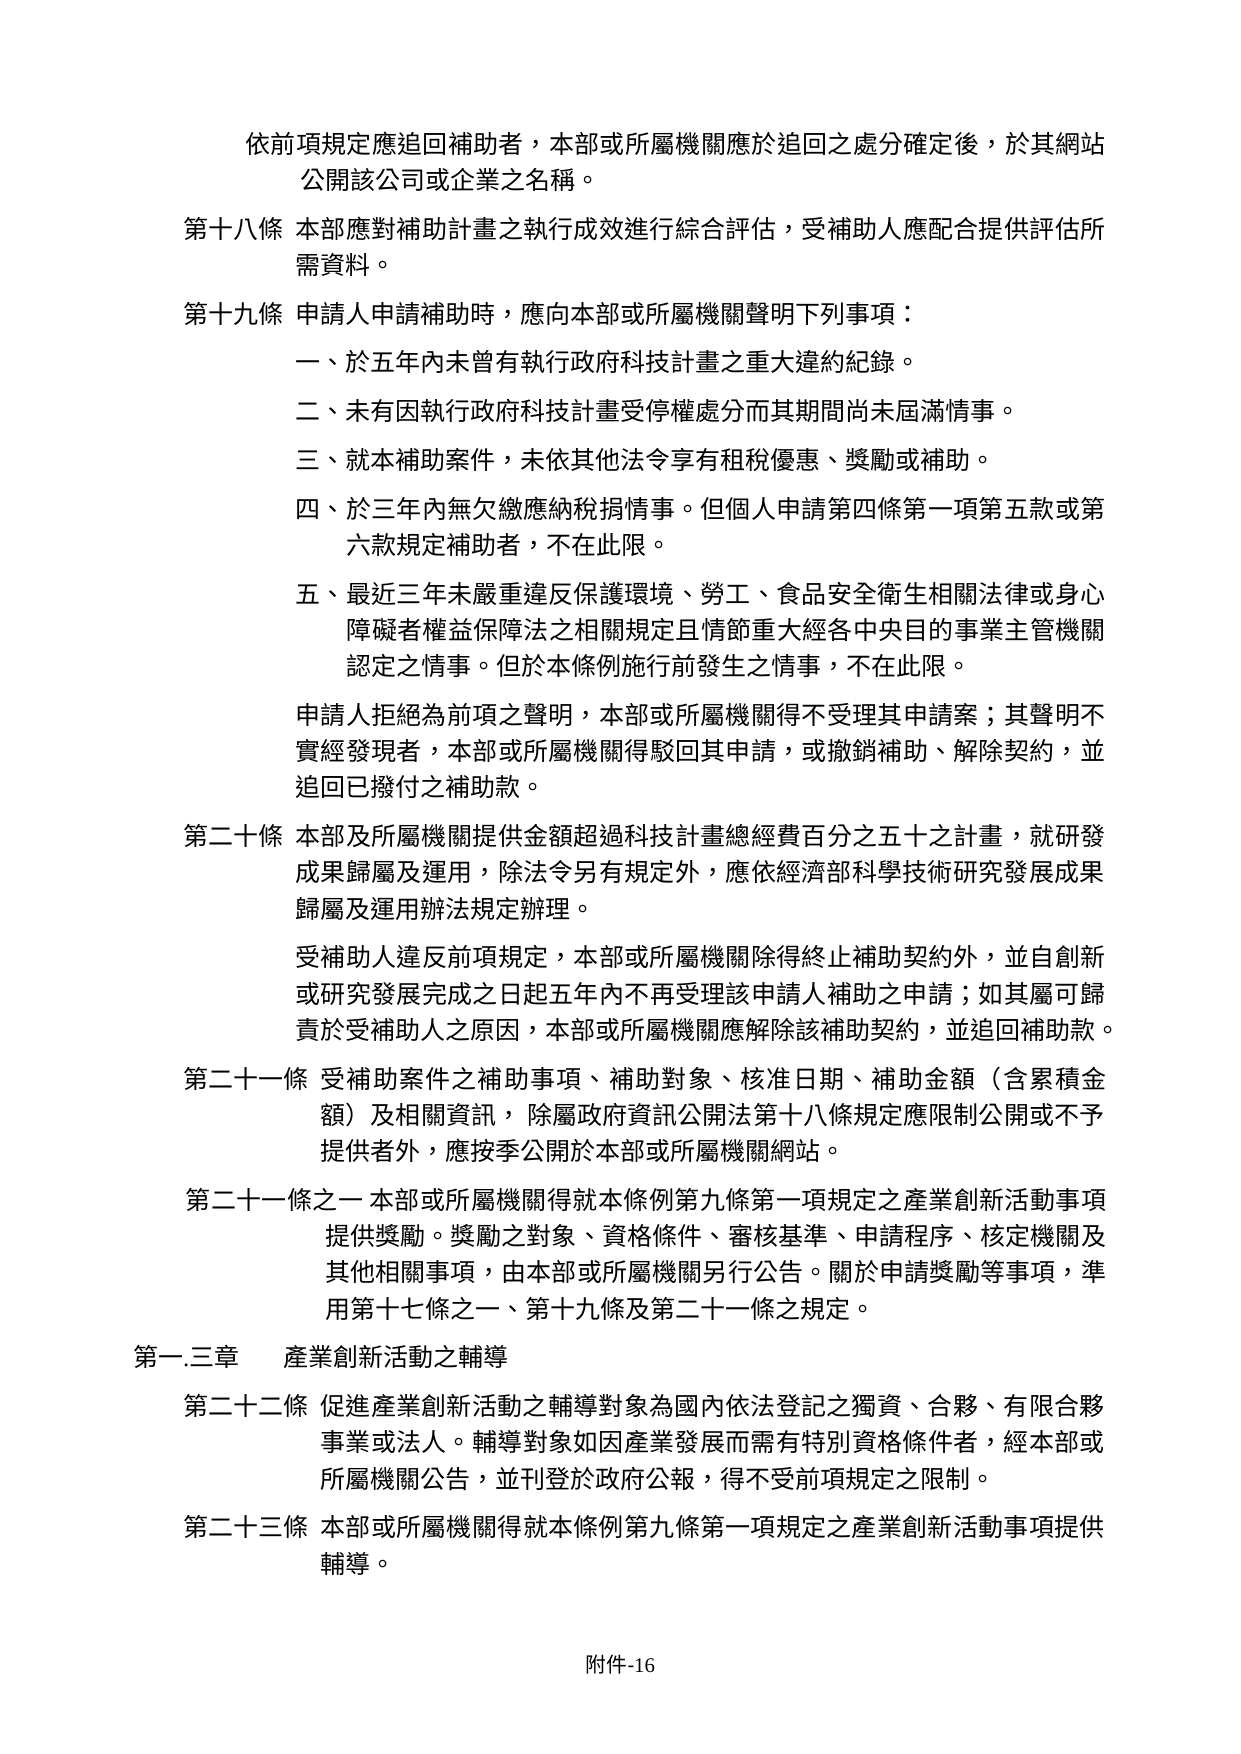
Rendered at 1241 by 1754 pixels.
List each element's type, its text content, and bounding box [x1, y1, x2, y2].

text 三、就本補助案件，未依其他法令享有租稅優惠、獎勵或補助。 [295, 440, 1107, 477]
list 受補助案件之補助事項、補助對象、核准日期、補助金額（含累積金額）及相關資訊， 除屬政府資訊公開法第十八條規定應限制公開或不予提供者外，應按季公開於本部或所屬機關網站。 [183, 1059, 1107, 1168]
text 一、於五年內未曾有執行政府科技計畫之重大違約紀錄。 [295, 343, 1107, 379]
list 本部或所屬機關得就本條例第九條第一項規定之產業創新活動事項提供輔導。 [183, 1508, 1107, 1580]
list 申請人申請補助時，應向本部或所屬機關聲明下列事項： [183, 294, 1107, 330]
text 五、最近三年未嚴重違反保護環境、勞工、食品安全衛生相關法律或身心障礙者權益保障法之相關規定且情節重大經各中央目的事業主管機關認定之情事。但於本條例施行前發生之情事，不在此限。 [295, 574, 1107, 683]
list 本部應對補助計畫之執行成效進行綜合評估，受補助人應配合提供評估所需資料。 [183, 209, 1107, 282]
text 四、於三年內無欠繳應納稅捐情事。但個人申請第四條第一項第五款或第六款規定補助者，不在此限。 [295, 489, 1107, 562]
text 受補助人違反前項規定，本部或所屬機關除得終止補助契約外，並自創新或研究發展完成之日起五年內不再受理該申請人補助之申請；如其屬可歸責於受補助人之原因，本部或所屬機關應解除該補助契約，並追回補助款。 [295, 938, 1107, 1047]
list 本部及所屬機關提供金額超過科技計畫總經費百分之五十之計畫，就研發成果歸屬及運用，除法令另有規定外，應依經濟部科學技術研究發展成果歸屬及運用辦法規定辦理。 [183, 817, 1107, 925]
text 依前項規定應追回補助者，本部或所屬機關應於追回之處分確定後，於其網站公開該公司或企業之名稱。 [185, 124, 1107, 197]
text 第二十一條之一 本部或所屬機關得就本條例第九條第一項規定之產業創新活動事項提供獎勵。獎勵之對象、資格條件、審核基準、申請程序、核定機關及其他相關事項，由本部或所屬機關另行公告。關於申請獎勵等事項，準用第十七條之一、第十九條及第二十一條之規定。 [185, 1180, 1107, 1325]
text 申請人拒絕為前項之聲明，本部或所屬機關得不受理其申請案；其聲明不實經發現者，本部或所屬機關得駁回其申請，或撤銷補助、解除契約，並追回已撥付之補助款。 [295, 695, 1107, 804]
text 二、未有因執行政府科技計畫受停權處分而其期間尚未屆滿情事。 [295, 392, 1107, 428]
list 促進產業創新活動之輔導對象為國內依法登記之獨資、合夥、有限合夥事業或法人。輔導對象如因產業發展而需有特別資格條件者，經本部或所屬機關公告，並刊登於政府公報，得不受前項規定之限制。 [183, 1387, 1107, 1495]
list 產業創新活動之輔導 [133, 1338, 1107, 1374]
